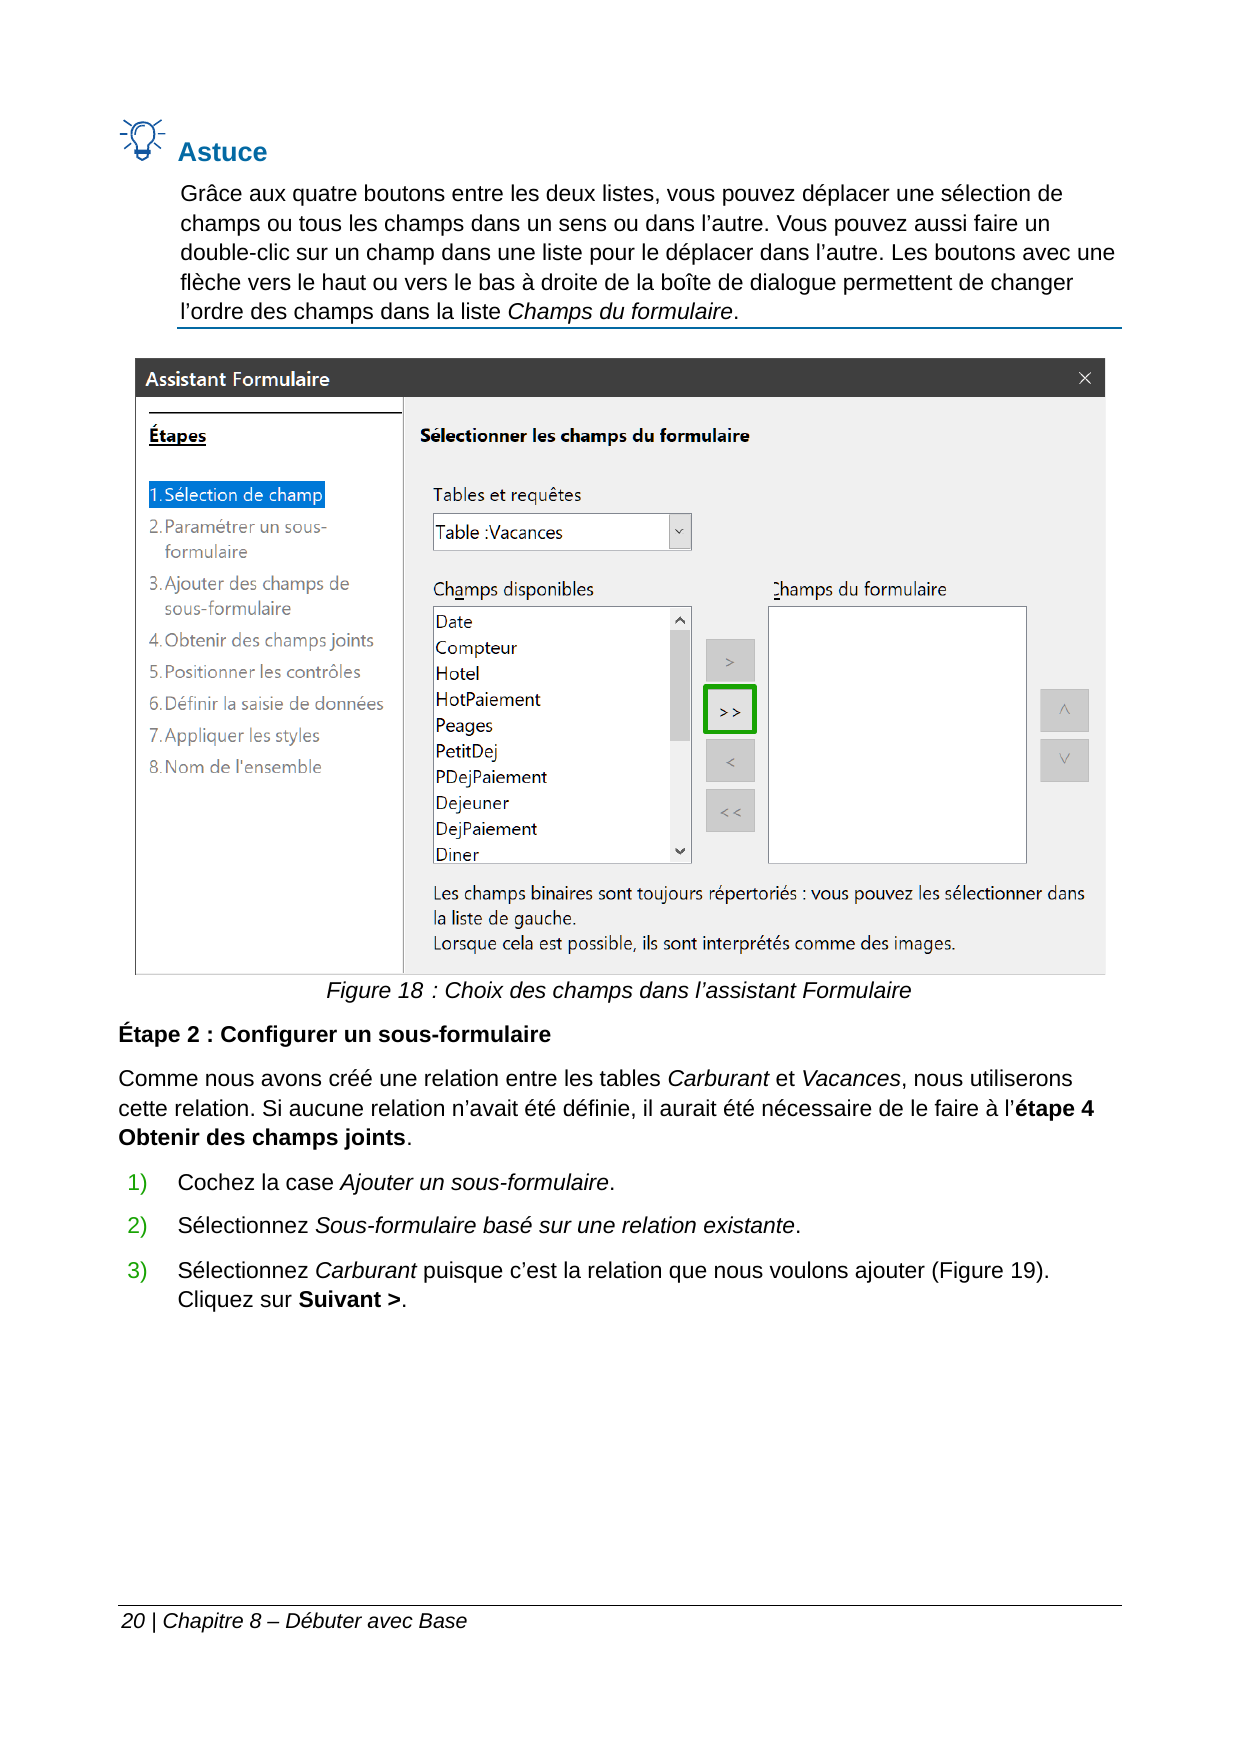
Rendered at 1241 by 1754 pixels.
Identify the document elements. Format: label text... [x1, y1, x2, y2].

text Figure 18 : Choix des champs dans l’assistant Formulaire [118, 974, 1122, 1004]
list Astuce [118, 118, 1122, 167]
list Cochez la case Ajouter un sous-formulaire. [148, 1165, 1122, 1195]
text Comme nous avons créé une relation entre les tables Carburant et Vacances, nous utiliserons cette relation. Si aucune relation n’avait été définie, il aurait été nécessaire de le faire à l’étape 4 Obtenir des champs joints. [118, 1062, 1122, 1151]
list Sélectionnez Carburant puisque c’est la relation que nous voulons ajouter (Figure 19). Cliquez sur Suivant >. [148, 1253, 1122, 1312]
list Configurer un sous-formulaire [118, 1018, 1122, 1047]
text Grâce aux quatre boutons entre les deux listes, vous pouvez déplacer une sélection de champs ou tous les champs dans un sens ou dans l’autre. Vous pouvez aussi faire un double-clic sur un champ dans une liste pour le déplacer dans l’autre. Les boutons avec une flèche vers le haut ou vers le bas à droite de la boîte de dialogue permettent de changer l’ordre des champs dans la liste Champs du formulaire. [177, 174, 1122, 327]
list Sélectionnez Sous-formulaire basé sur une relation existante. [148, 1209, 1122, 1239]
